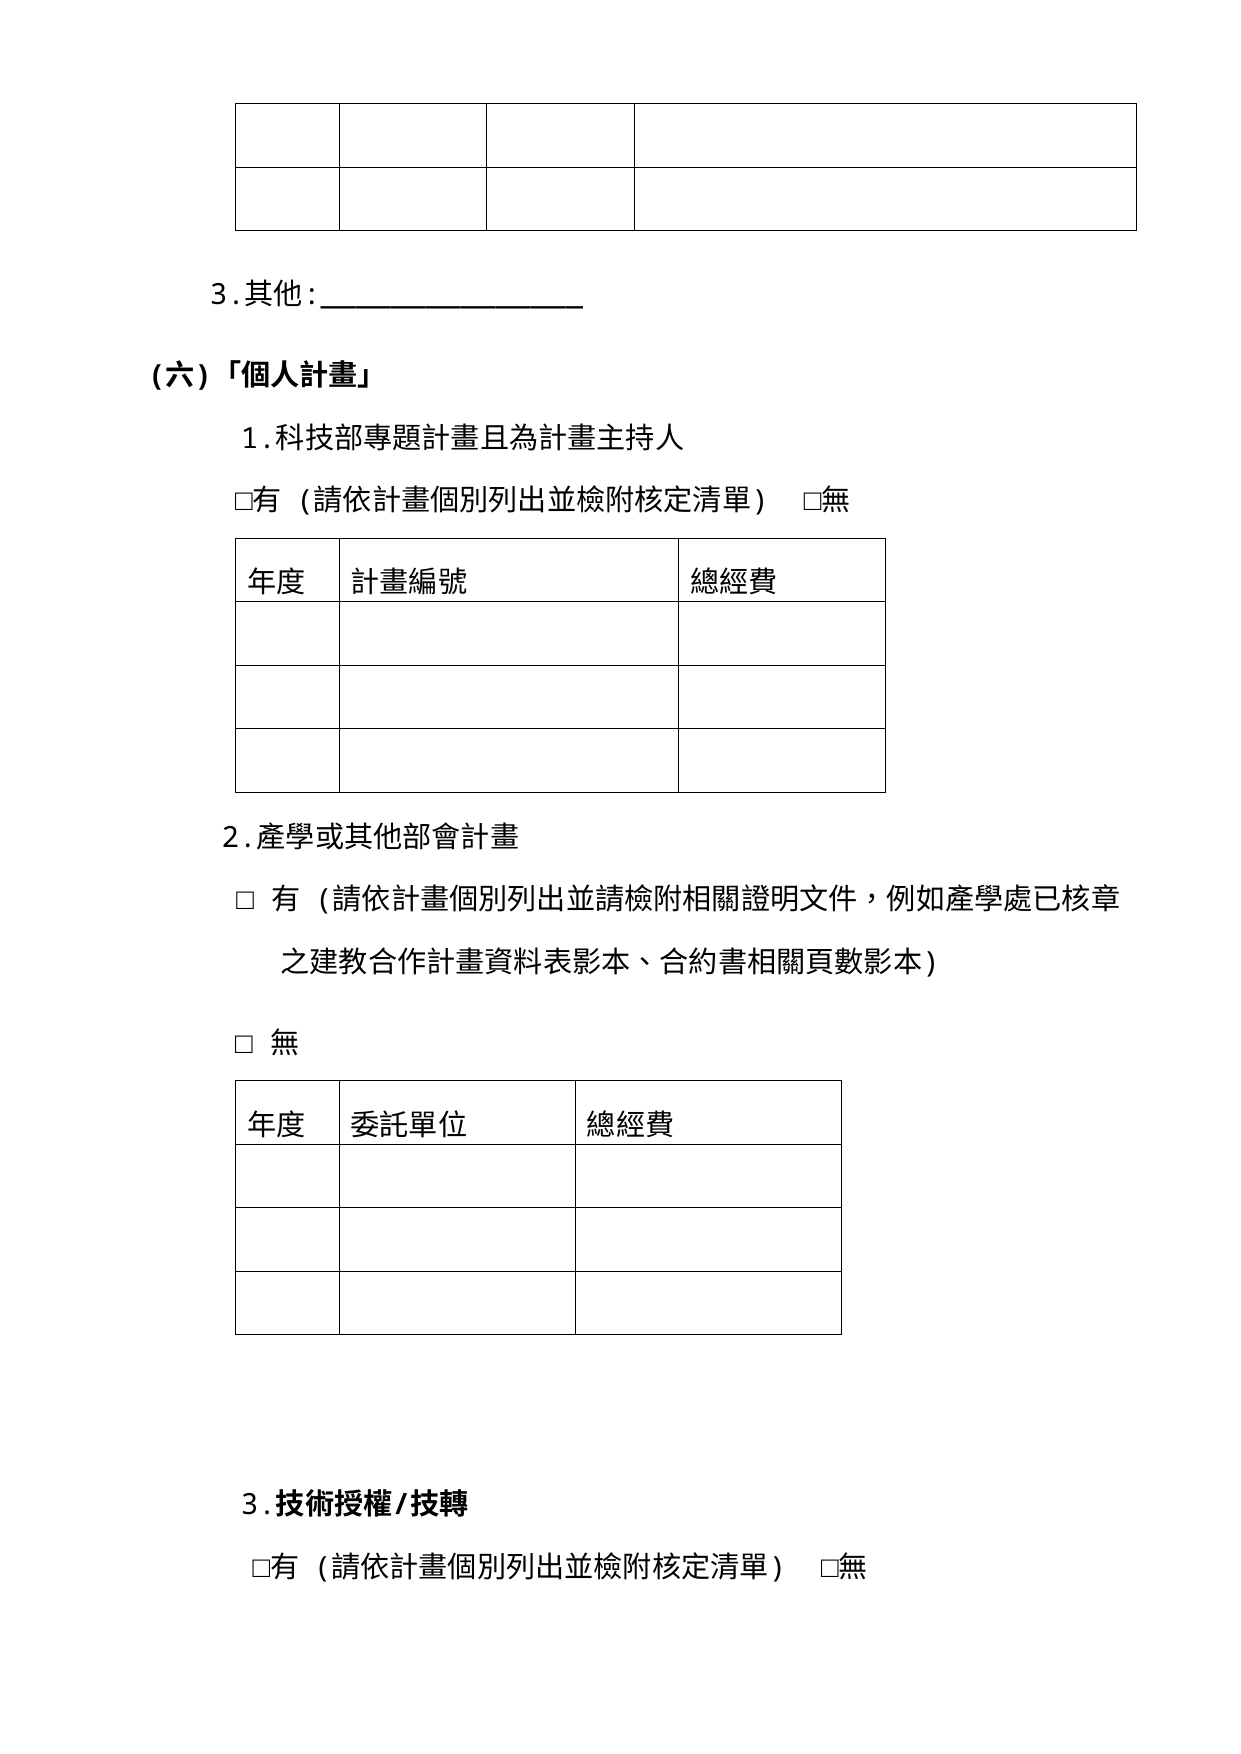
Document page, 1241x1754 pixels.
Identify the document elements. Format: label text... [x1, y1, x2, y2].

table_header 計畫編號 [340, 539, 678, 601]
table_cell [340, 168, 486, 230]
table_cell [340, 1208, 575, 1271]
table_cell [679, 729, 885, 792]
text □有 (請依計畫個別列出並檢附核定清單) □無 [118, 456, 1144, 519]
table_cell [635, 104, 1136, 167]
table_cell [635, 168, 1136, 230]
table_cell [236, 602, 339, 664]
table_header 委託單位 [340, 1081, 575, 1144]
table_cell [340, 729, 678, 792]
text □ 無 [118, 999, 1144, 1061]
text 1.科技部專題計畫且為計畫主持人 [118, 394, 1144, 456]
table_cell [340, 1145, 575, 1207]
table_header 總經費 [679, 539, 885, 601]
table_header 年度 [236, 1081, 339, 1144]
table_cell [340, 666, 678, 728]
table_cell [236, 168, 339, 230]
table_cell [340, 1272, 575, 1334]
table_header 年度 [236, 539, 339, 601]
table_cell [487, 104, 634, 167]
table_cell [236, 1208, 339, 1271]
table_cell [340, 602, 678, 664]
table_cell [236, 1145, 339, 1207]
table_cell [487, 168, 634, 230]
text 3.其他:_______________ [192, 250, 1144, 312]
table_cell [576, 1145, 841, 1207]
table_header 總經費 [576, 1081, 841, 1144]
text 3.技術授權/技轉 [118, 1460, 1144, 1523]
table_cell [236, 1272, 339, 1334]
table_cell [236, 666, 339, 728]
table_cell [236, 104, 339, 167]
text 2.產學或其他部會計畫 [118, 793, 1144, 855]
table_cell [576, 1272, 841, 1334]
table_cell [679, 666, 885, 728]
table_cell [340, 104, 486, 167]
table_cell [679, 602, 885, 664]
table_cell [576, 1208, 841, 1271]
text (六)「個人計畫」 [148, 331, 1144, 394]
text □有 (請依計畫個別列出並檢附核定清單) □無 [118, 1523, 1144, 1585]
text □ 有 (請依計畫個別列出並請檢附相關證明文件，例如產學處已核章 之建教合作計畫資料表影本、合約書相關頁數影本) [236, 855, 1144, 980]
table_cell [236, 729, 339, 792]
